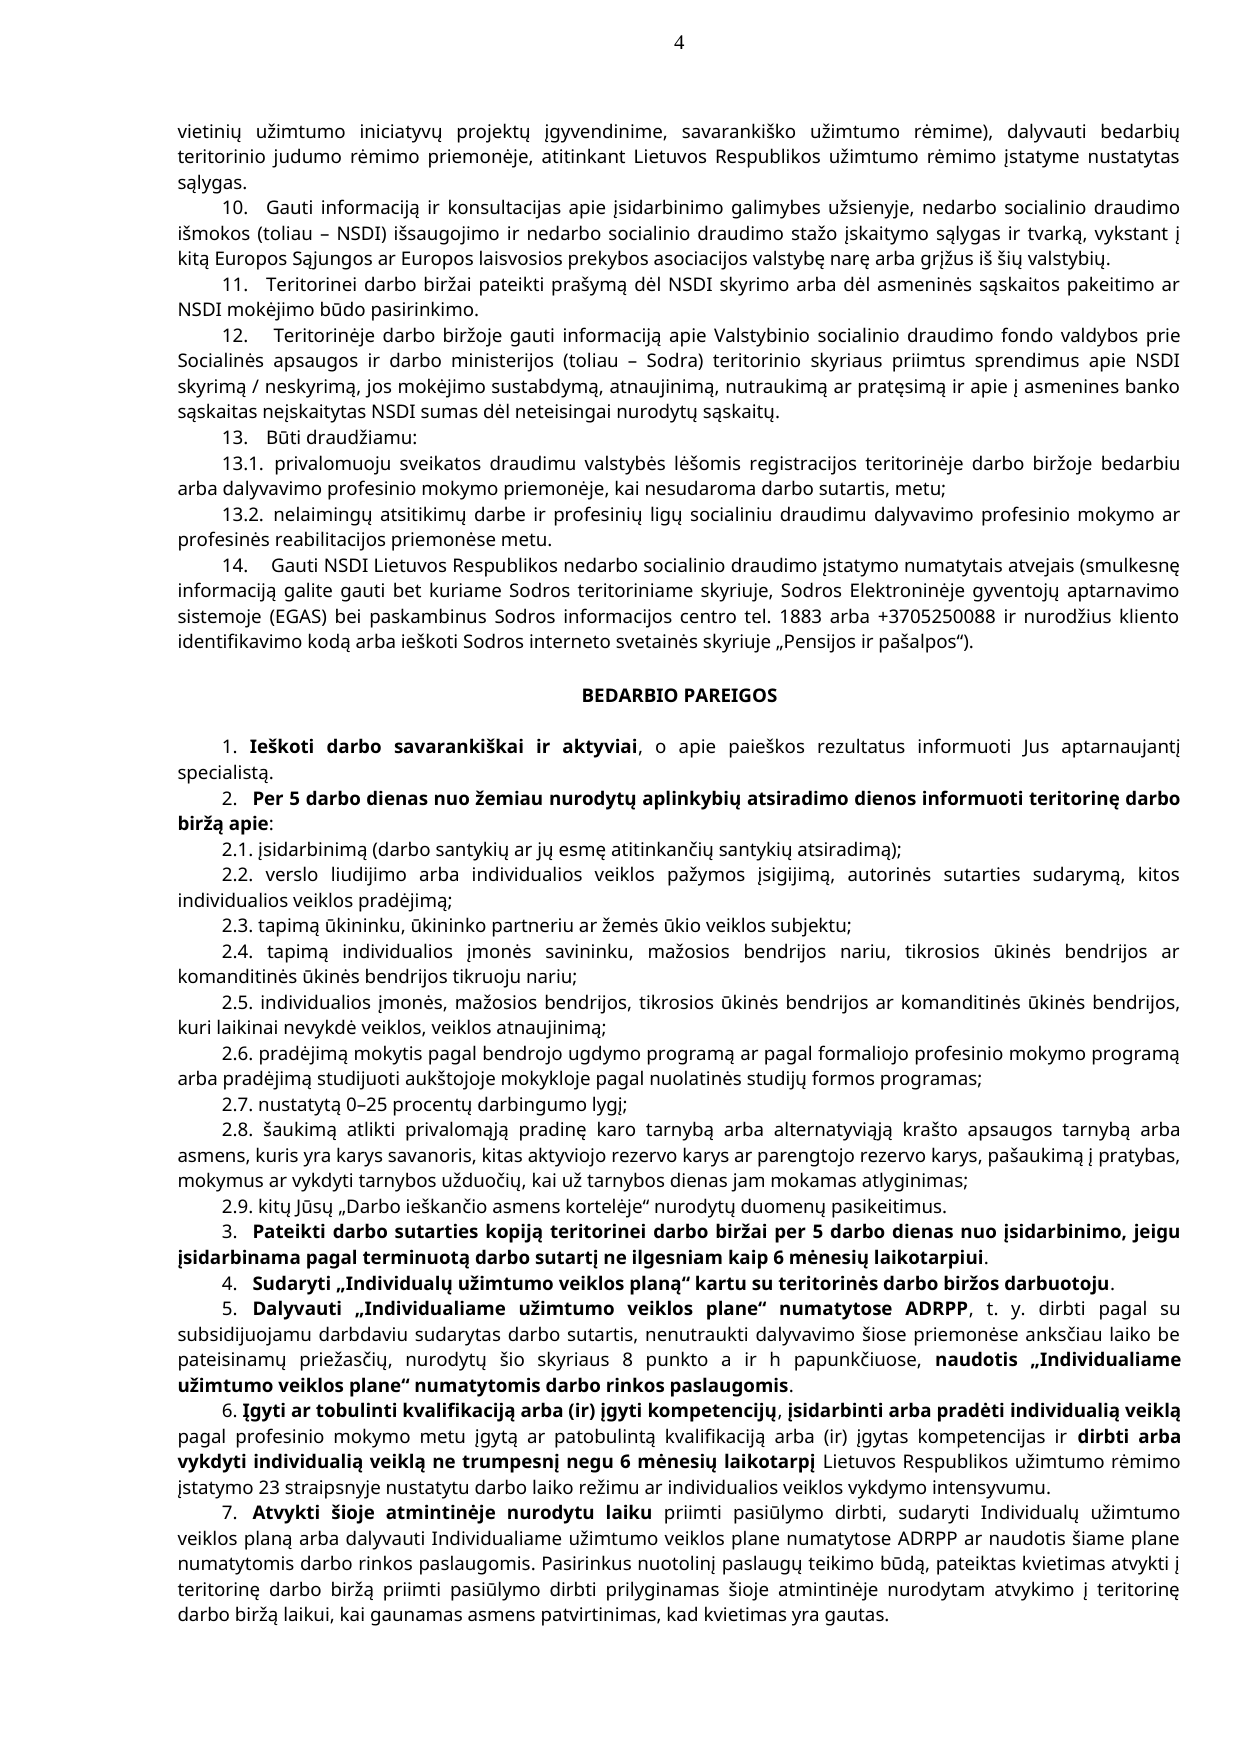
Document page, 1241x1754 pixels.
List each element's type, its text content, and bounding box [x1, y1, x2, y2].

text 2.4. tapimą individualios įmonės savininku, mažosios bendrijos nariu, tikrosios ūkinės bendrijos ar komanditinės ūkinės bendrijos tikruoju nariu; [177, 938, 1181, 989]
text 6. Įgyti ar tobulinti kvalifikaciją arba (ir) įgyti kompetencijų, įsidarbinti arba pradėti individualią veiklą pagal profesinio mokymo metu įgytą ar patobulintą kvalifikaciją arba (ir) įgytas kompetencijas ir dirbti arba vykdyti individualią veiklą ne trumpesnį negu 6 mėnesių laikotarpį Lietuvos Respublikos užimtumo rėmimo įstatymo 23 straipsnyje nustatytu darbo laiko režimu ar individualios veiklos vykdymo intensyvumu. [177, 1397, 1181, 1499]
text 4. Sudaryti „Individualų užimtumo veiklos planą“ kartu su teritorinės darbo biržos darbuotoju. [177, 1270, 1181, 1295]
text 2. Per 5 darbo dienas nuo žemiau nurodytų aplinkybių atsiradimo dienos informuoti teritorinę darbo biržą apie: [177, 785, 1181, 836]
text 2.7. nustatytą 0–25 procentų darbingumo lygį; [177, 1091, 1181, 1117]
text 10. Gauti informaciją ir konsultacijas apie įsidarbinimo galimybes užsienyje, nedarbo socialinio draudimo išmokos (toliau – NSDI) išsaugojimo ir nedarbo socialinio draudimo stažo įskaitymo sąlygas ir tvarką, vykstant į kitą Europos Sąjungos ar Europos laisvosios prekybos asociacijos valstybę narę arba grįžus iš šių valstybių. [177, 195, 1181, 271]
text 12. Teritorinėje darbo biržoje gauti informaciją apie Valstybinio socialinio draudimo fondo valdybos prie Socialinės apsaugos ir darbo ministerijos (toliau – Sodra) teritorinio skyriaus priimtus sprendimus apie NSDI skyrimą / neskyrimą, jos mokėjimo sustabdymą, atnaujinimą, nutraukimą ar pratęsimą ir apie į asmenines banko sąskaitas neįskaitytas NSDI sumas dėl neteisingai nurodytų sąskaitų. [177, 322, 1181, 424]
text 5. Dalyvauti „Individualiame užimtumo veiklos plane“ numatytose ADRPP, t. y. dirbti pagal su subsidijuojamu darbdaviu sudarytas darbo sutartis, nenutraukti dalyvavimo šiose priemonėse anksčiau laiko be pateisinamų priežasčių, nurodytų šio skyriaus 8 punkto a ir h papunkčiuose, naudotis „Individualiame užimtumo veiklos plane“ numatytomis darbo rinkos paslaugomis. [177, 1295, 1181, 1397]
text 13.2. nelaimingų atsitikimų darbe ir profesinių ligų socialiniu draudimu dalyvavimo profesinio mokymo ar profesinės reabilitacijos priemonėse metu. [177, 501, 1181, 552]
text 13. Būti draudžiamu: [177, 424, 1181, 450]
text 2.3. tapimą ūkininku, ūkininko partneriu ar žemės ūkio veiklos subjektu; [177, 912, 1181, 938]
text 2.6. pradėjimą mokytis pagal bendrojo ugdymo programą ar pagal formaliojo profesinio mokymo programą arba pradėjimą studijuoti aukštojoje mokykloje pagal nuolatinės studijų formos programas; [177, 1040, 1181, 1091]
text BEDARBIO PAREIGOS [177, 683, 1181, 708]
text 2.2. verslo liudijimo arba individualios veiklos pažymos įsigijimą, autorinės sutarties sudarymą, kitos individualios veiklos pradėjimą; [177, 861, 1181, 912]
text 3. Pateikti darbo sutarties kopiją teritorinei darbo biržai per 5 darbo dienas nuo įsidarbinimo, jeigu įsidarbinama pagal terminuotą darbo sutartį ne ilgesniam kaip 6 mėnesių laikotarpiui. [177, 1219, 1181, 1270]
text vietinių užimtumo iniciatyvų projektų įgyvendinime, savarankiško užimtumo rėmime), dalyvauti bedarbių teritorinio judumo rėmimo priemonėje, atitinkant Lietuvos Respublikos užimtumo rėmimo įstatyme nustatytas sąlygas. [177, 118, 1181, 195]
text 2.1. įsidarbinimą (darbo santykių ar jų esmę atitinkančių santykių atsiradimą); [177, 836, 1181, 861]
text 11. Teritorinei darbo biržai pateikti prašymą dėl NSDI skyrimo arba dėl asmeninės sąskaitos pakeitimo ar NSDI mokėjimo būdo pasirinkimo. [177, 271, 1181, 322]
text 7. Atvykti šioje atmintinėje nurodytu laiku priimti pasiūlymo dirbti, sudaryti Individualų užimtumo veiklos planą arba dalyvauti Individualiame užimtumo veiklos plane numatytose ADRPP ar naudotis šiame plane numatytomis darbo rinkos paslaugomis. Pasirinkus nuotolinį paslaugų teikimo būdą, pateiktas kvietimas atvykti į teritorinę darbo biržą priimti pasiūlymo dirbti prilyginamas šioje atmintinėje nurodytam atvykimo į teritorinę darbo biržą laikui, kai gaunamas asmens patvirtinimas, kad kvietimas yra gautas. [177, 1499, 1181, 1627]
text 13.1. privalomuoju sveikatos draudimu valstybės lėšomis registracijos teritorinėje darbo biržoje bedarbiu arba dalyvavimo profesinio mokymo priemonėje, kai nesudaroma darbo sutartis, metu; [177, 450, 1181, 501]
text 2.9. kitų Jūsų „Darbo ieškančio asmens kortelėje“ nurodytų duomenų pasikeitimus. [177, 1193, 1181, 1219]
text 2.5. individualios įmonės, mažosios bendrijos, tikrosios ūkinės bendrijos ar komanditinės ūkinės bendrijos, kuri laikinai nevykdė veiklos, veiklos atnaujinimą; [177, 989, 1181, 1040]
text 14. Gauti NSDI Lietuvos Respublikos nedarbo socialinio draudimo įstatymo numatytais atvejais (smulkesnę informaciją galite gauti bet kuriame Sodros teritoriniame skyriuje, Sodros Elektroninėje gyventojų aptarnavimo sistemoje (EGAS) bei paskambinus Sodros informacijos centro tel. 1883 arba +3705250088 ir nurodžius kliento identifikavimo kodą arba ieškoti Sodros interneto svetainės skyriuje „Pensijos ir pašalpos“). [177, 552, 1181, 654]
text 2.8. šaukimą atlikti privalomąją pradinę karo tarnybą arba alternatyviąją krašto apsaugos tarnybą arba asmens, kuris yra karys savanoris, kitas aktyviojo rezervo karys ar parengtojo rezervo karys, pašaukimą į pratybas, mokymus ar vykdyti tarnybos užduočių, kai už tarnybos dienas jam mokamas atlyginimas; [177, 1117, 1181, 1193]
text 1. Ieškoti darbo savarankiškai ir aktyviai, o apie paieškos rezultatus informuoti Jus aptarnaujantį specialistą. [177, 734, 1181, 785]
